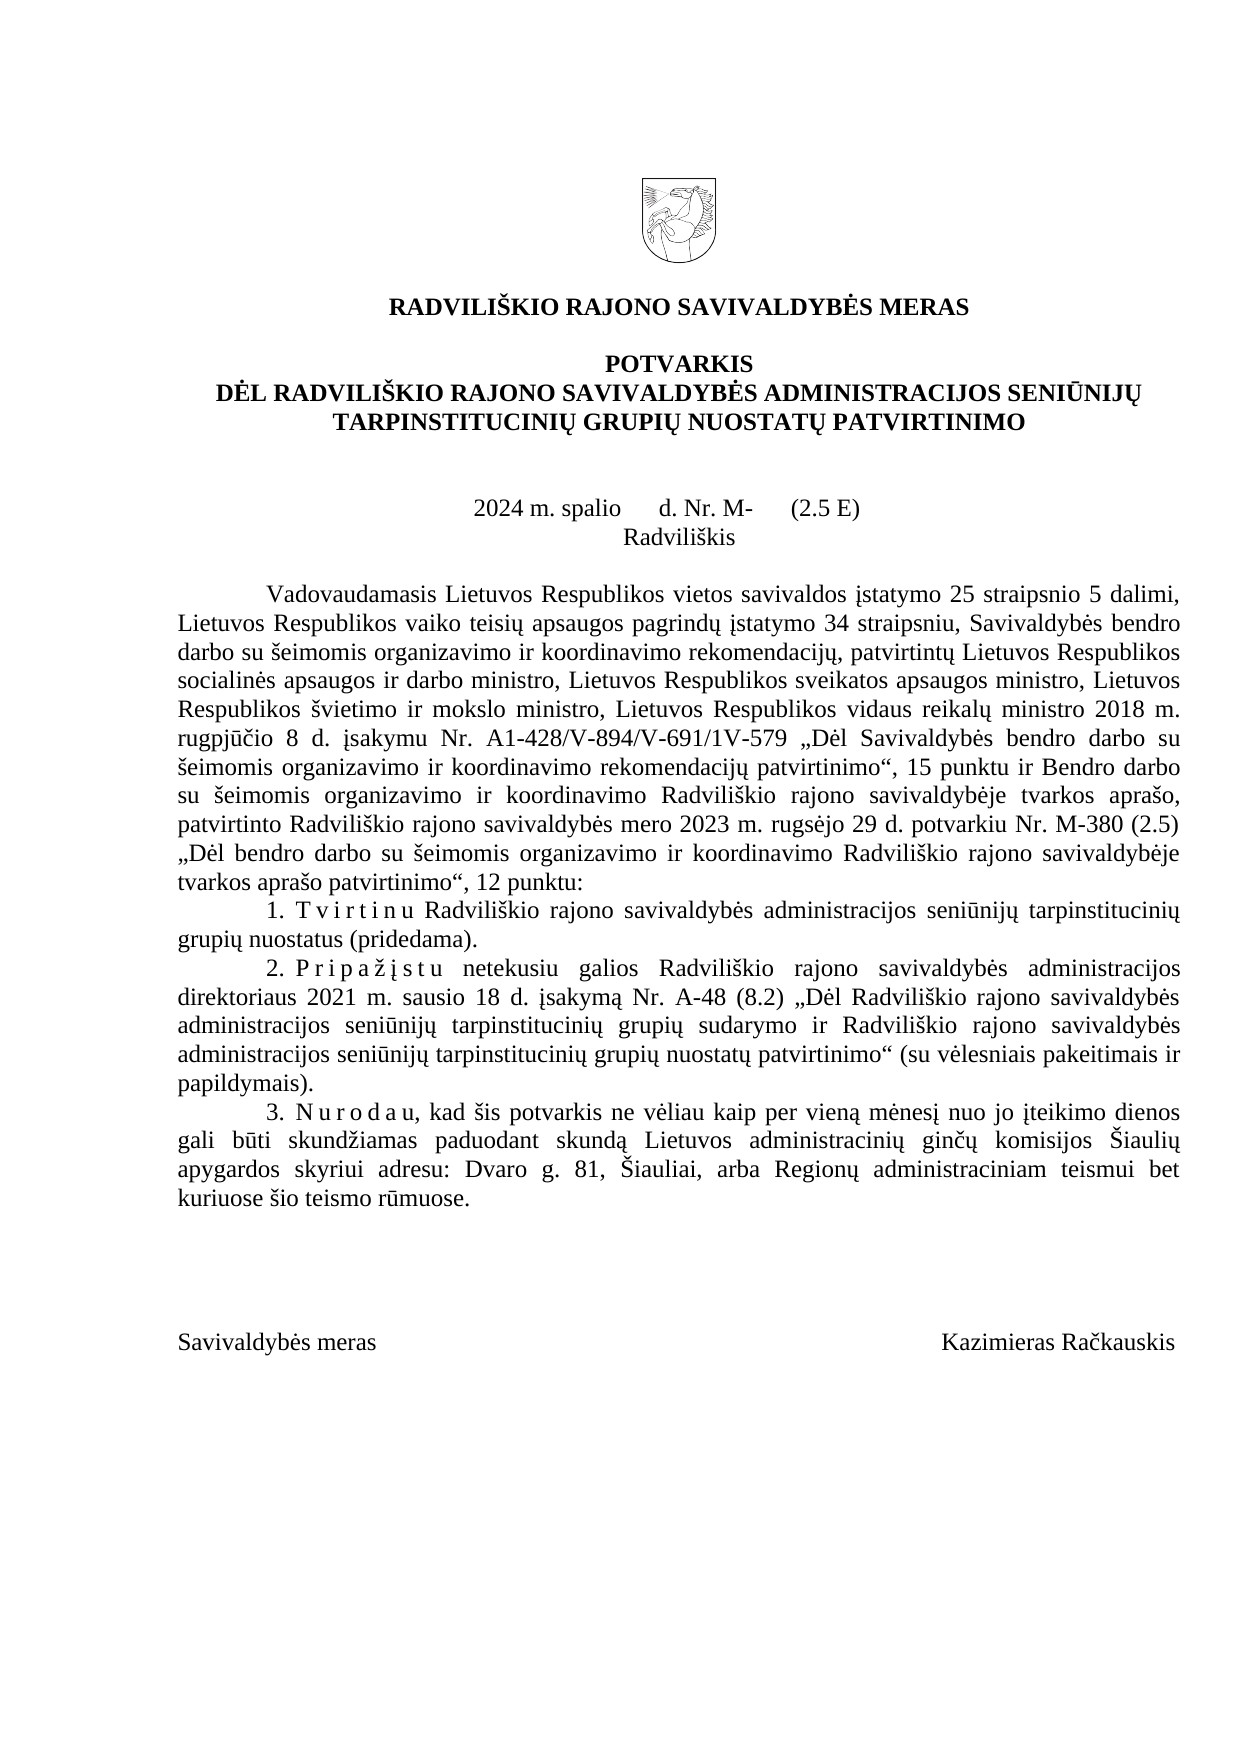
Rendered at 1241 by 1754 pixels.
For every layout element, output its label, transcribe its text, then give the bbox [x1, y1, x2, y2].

text Radviliškis [177, 522, 1181, 551]
text Vadovaudamasis Lietuvos Respublikos vietos savivaldos įstatymo 25 straipsnio 5 dalimi, Lietuvos Respublikos vaiko teisių apsaugos pagrindų įstatymo 34 straipsniu, Savivaldybės bendro darbo su šeimomis organizavimo ir koordinavimo rekomendacijų, patvirtintų Lietuvos Respublikos socialinės apsaugos ir darbo ministro, Lietuvos Respublikos sveikatos apsaugos ministro, Lietuvos Respublikos švietimo ir mokslo ministro, Lietuvos Respublikos vidaus reikalų ministro 2018 m. rugpjūčio 8 d. įsakymu Nr. A1-428/V-894/V-691/1V-579 „Dėl Savivaldybės bendro darbo su šeimomis organizavimo ir koordinavimo rekomendacijų patvirtinimo“, 15 punktu ir Bendro darbo su šeimomis organizavimo ir koordinavimo Radviliškio rajono savivaldybėje tvarkos aprašo, patvirtinto Radviliškio rajono savivaldybės mero 2023 m. rugsėjo 29 d. potvarkiu Nr. M-380 (2.5) „Dėl bendro darbo su šeimomis organizavimo ir koordinavimo Radviliškio rajono savivaldybėje tvarkos aprašo patvirtinimo“, 12 punktu: [177, 579, 1181, 896]
text Savivaldybės meras Kazimieras Račkauskis [177, 1327, 1181, 1356]
list Pripažįstu netekusiu galios Radviliškio rajono savivaldybės administracijos direktoriaus 2021 m. sausio 18 d. įsakymą Nr. A-48 (8.2) „Dėl Radviliškio rajono savivaldybės administracijos seniūnijų tarpinstitucinių grupių sudarymo ir Radviliškio rajono savivaldybės administracijos seniūnijų tarpinstitucinių grupių nuostatų patvirtinimo“ (su vėlesniais pakeitimais ir papildymais). [177, 953, 1181, 1097]
text DĖL RADVILIŠKIO RAJONO SAVIVALDYBĖS ADMINISTRACIJOS SENIŪNIJŲ TARPINSTITUCINIŲ GRUPIŲ NUOSTATŲ PATVIRTINIMO [177, 378, 1181, 436]
list Tvirtinu Radviliškio rajono savivaldybės administracijos seniūnijų tarpinstitucinių grupių nuostatus (pridedama). [177, 896, 1181, 953]
text POTVARKIS [177, 349, 1181, 378]
text 2024 m. spalio d. Nr. M- (2.5 E) [177, 493, 1181, 522]
list Nurodau, kad šis potvarkis ne vėliau kaip per vieną mėnesį nuo jo įteikimo dienos gali būti skundžiamas paduodant skundą Lietuvos administracinių ginčų komisijos Šiaulių apygardos skyriui adresu: Dvaro g. 81, Šiauliai, arba Regionų administraciniam teismui bet kuriuose šio teismo rūmuose. [177, 1097, 1181, 1212]
subtitle RADVILIŠKIO RAJONO SAVIVALDYBĖS MERAS [177, 292, 1181, 321]
